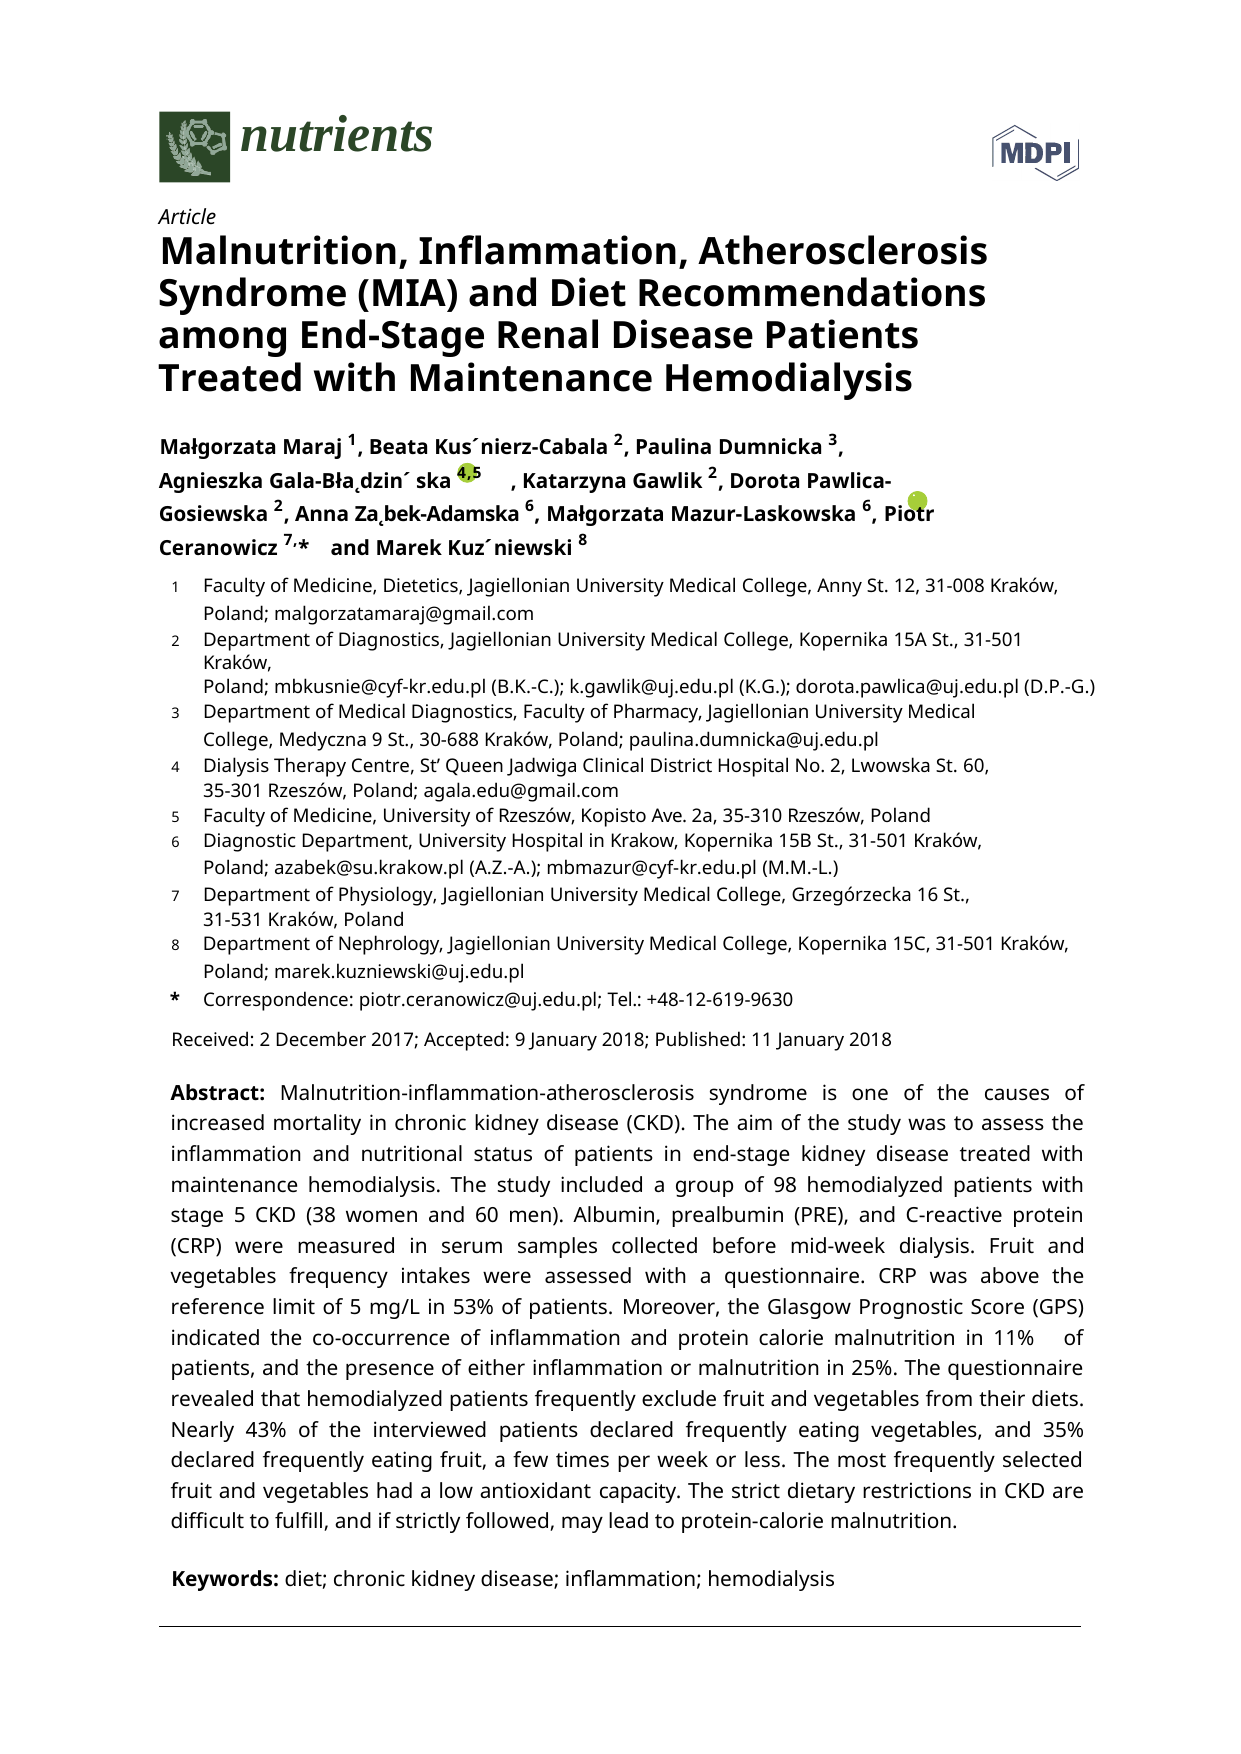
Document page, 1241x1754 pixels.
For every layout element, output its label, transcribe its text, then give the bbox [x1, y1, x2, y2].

picture [166, 119, 227, 176]
text * Correspondence: piotr.ceranowicz@uj.edu.pl; Tel.: +48-12-619-9630 [169, 986, 1096, 1012]
list Faculty of Medicine, University of Rzeszów, Kopisto Ave. 2a, 35-310 Rzeszów, Poland [171, 802, 1096, 827]
list Department of Physiology, Jagiellonian University Medical College, Grzegórzecka 16 St., [171, 883, 1096, 906]
list Department of Medical Diagnostics, Faculty of Pharmacy, Jagiellonian University Medical College, Medyczna 9 St., 30-688 Kraków, Poland; paulina.dumnicka@uj.edu.pl [171, 698, 1017, 751]
subtitle Małgorzata Maraj 1, Beata Kus´nierz-Cabala 2, Paulina Dumnicka 3, [159, 428, 1096, 461]
text Poland; mbkusnie@cyf-kr.edu.pl (B.K.-C.); k.gawlik@uj.edu.pl (K.G.); dorota.pawlica@uj.edu.pl (D.P.-G.) [203, 676, 1096, 698]
list Department of Diagnostics, Jagiellonian University Medical College, Kopernika 15A St., 31-501 Kraków, [171, 627, 1096, 674]
list Diagnostic Department, University Hospital in Krakow, Kopernika 15B St., 31-501 Kraków, Poland; azabek@su.krakow.pl (A.Z.-A.); mbmazur@cyf-kr.edu.pl (M.M.-L.) [171, 827, 1020, 880]
text nutrients [240, 102, 1096, 162]
text 31-531 Kraków, Poland [203, 908, 1096, 931]
list Dialysis Therapy Centre, St’ Queen Jadwiga Clinical District Hospital No. 2, Lwowska St. 60, [171, 754, 1096, 777]
text Abstract: Malnutrition-inflammation-atherosclerosis syndrome is one of the causes of increased mortality in chronic kidney disease (CKD). The aim of the study was to assess the inflammation and nutritional status of patients in end-stage kidney disease treated with maintenance hemodialysis. The study included a group of 98 hemodialyzed patients with stage 5 CKD (38 women and 60 men). Albumin, prealbumin (PRE), and C-reactive protein (CRP) were measured in serum samples collected before mid-week dialysis. Fruit and vegetables frequency intakes were assessed with a questionnaire. CRP was above the reference limit of 5 mg/L in 53% of patients. Moreover, the Glasgow Prognostic Score (GPS) indicated the co-occurrence of inflammation and protein calorie malnutrition in 11% of patients, and the presence of either inflammation or malnutrition in 25%. The questionnaire revealed that hemodialyzed patients frequently exclude fruit and vegetables from their diets. Nearly 43% of the interviewed patients declared frequently eating vegetables, and 35% declared frequently eating fruit, a few times per week or less. The most frequently selected fruit and vegetables had a low antioxidant capacity. The strict dietary restrictions in CKD are difficult to fulfill, and if strictly followed, may lead to protein-calorie malnutrition. [170, 1078, 1085, 1535]
text Agnieszka Gala-Bła˛dzin´ ska 4,5 ID , Katarzyna Gawlik 2, Dorota Pawlica-Gosiewska 2, Anna Za˛bek-Adamska 6, Małgorzata Mazur-Laskowska 6, Piotr Ceranowicz 7,* ID and Marek Kuz´niewski 8 [158, 462, 1000, 561]
text Received: 2 December 2017; Accepted: 9 January 2018; Published: 11 January 2018 [171, 1026, 1096, 1052]
list Faculty of Medicine, Dietetics, Jagiellonian University Medical College, Anny St. 12, 31-008 Kraków, Poland; malgorzatamaraj@gmail.com [171, 572, 1083, 625]
picture [992, 162, 1080, 181]
text Keywords: diet; chronic kidney disease; inflammation; hemodialysis [171, 1564, 1096, 1593]
text 35-301 Rzeszów, Poland; agala.edu@gmail.com [203, 779, 1096, 802]
list Department of Nephrology, Jagiellonian University Medical College, Kopernika 15C, 31-501 Kraków, Poland; marek.kuzniewski@uj.edu.pl [171, 931, 1083, 984]
text Article [159, 205, 1096, 229]
text Malnutrition, Inflammation, Atherosclerosis Syndrome (MIA) and Diet Recommendations among End-Stage Renal Disease Patients Treated with Maintenance Hemodialysis [158, 230, 1000, 399]
